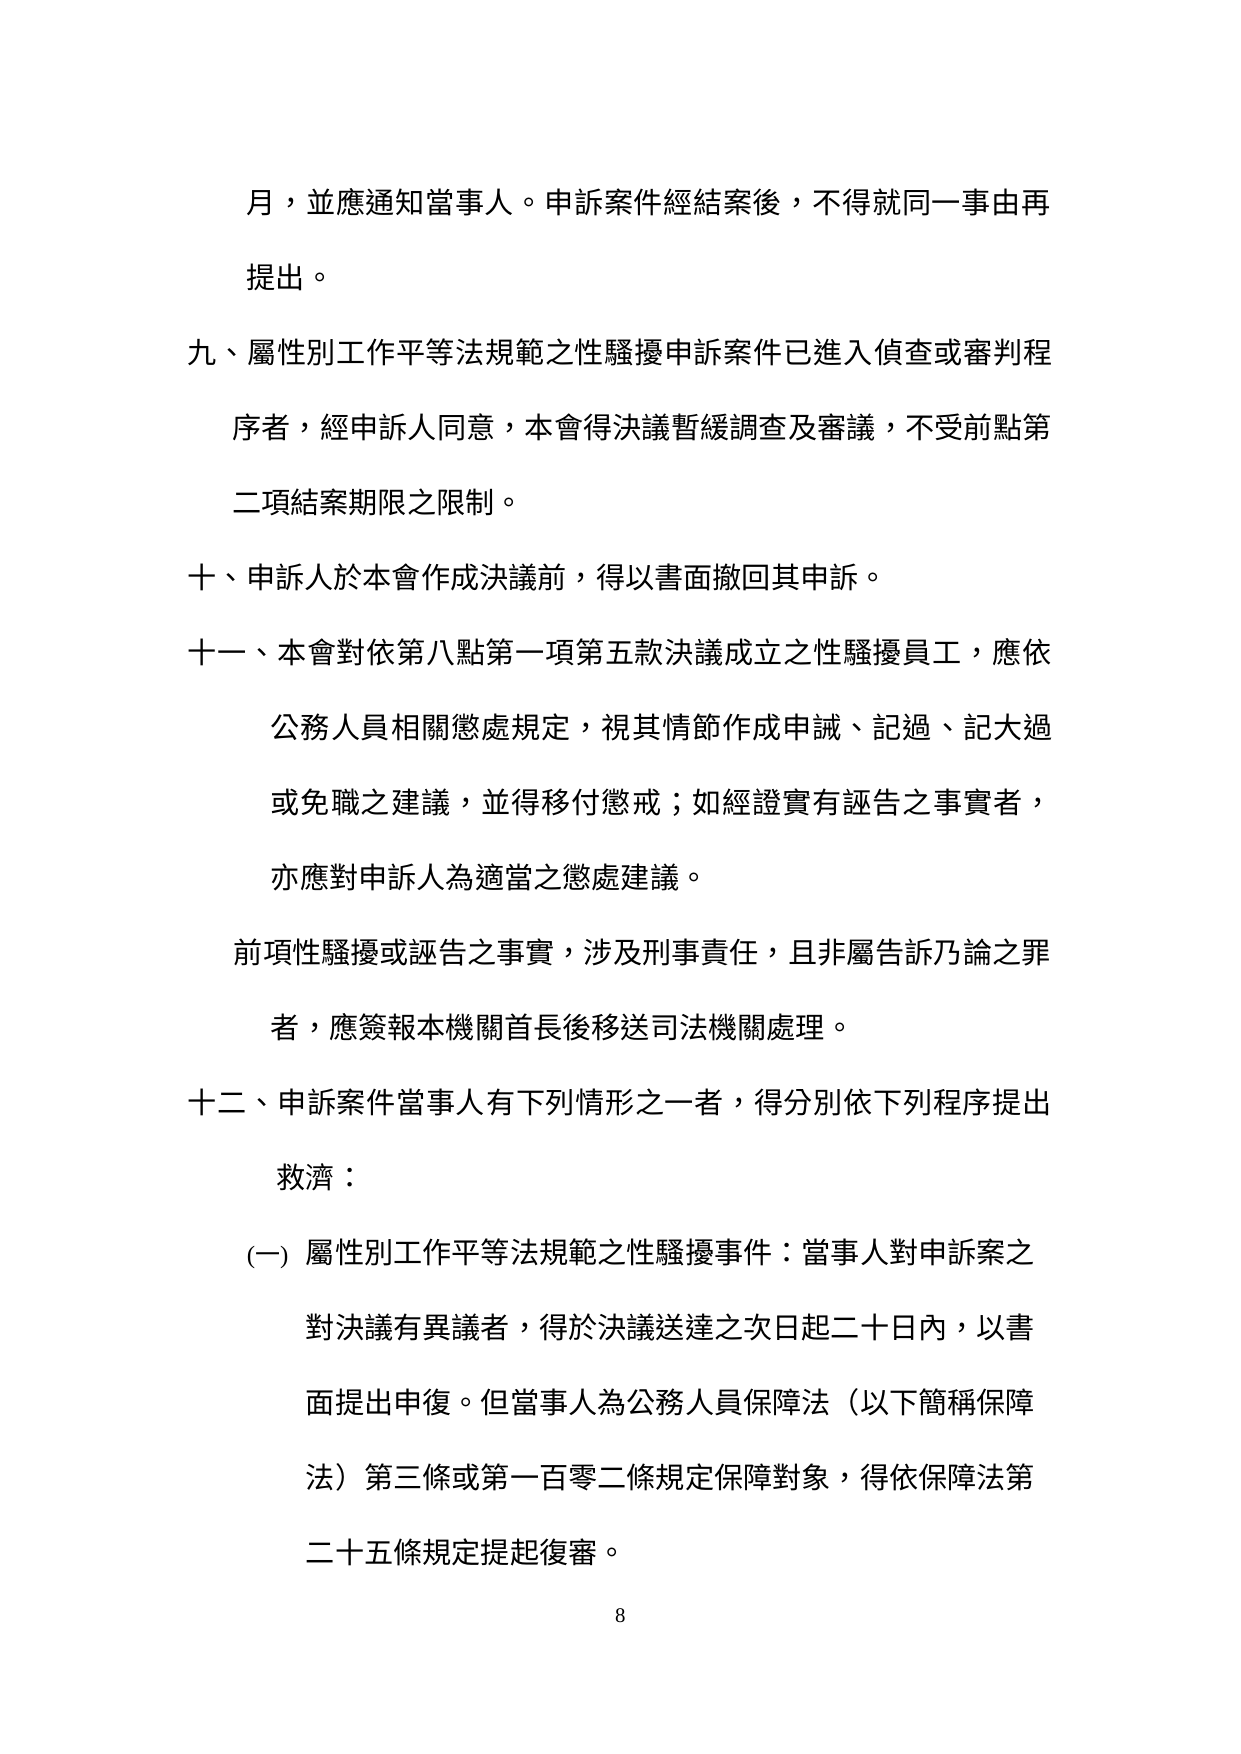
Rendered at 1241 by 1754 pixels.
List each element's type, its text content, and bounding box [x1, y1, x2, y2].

text 月，並應通知當事人。申訴案件經結案後，不得就同一事由再提出。 [187, 164, 1053, 314]
list 屬性別工作平等法規範之性騷擾事件：當事人對申訴案之對決議有異議者，得於決議送達之次日起二十日內，以書面提出申復。但當事人為公務人員保障法（以下簡稱保障法）第三條或第一百零二條規定保障對象，得依保障法第二十五條規定提起復審。 [247, 1214, 1053, 1589]
text 十二、申訴案件當事人有下列情形之一者，得分別依下列程序提出救濟： [187, 1064, 1053, 1214]
text 前項性騷擾或誣告之事實，涉及刑事責任，且非屬告訴乃論之罪者，應簽報本機關首長後移送司法機關處理。 [187, 914, 1053, 1064]
text 十一、本會對依第八點第一項第五款決議成立之性騷擾員工，應依公務人員相關懲處規定，視其情節作成申誡、記過、記大過或免職之建議，並得移付懲戒；如經證實有誣告之事實者，亦應對申訴人為適當之懲處建議。 [187, 614, 1053, 914]
text 十、申訴人於本會作成決議前，得以書面撤回其申訴。 [187, 539, 1053, 614]
text 九、屬性別工作平等法規範之性騷擾申訴案件已進入偵查或審判程序者，經申訴人同意，本會得決議暫緩調查及審議，不受前點第二項結案期限之限制。 [187, 314, 1053, 539]
